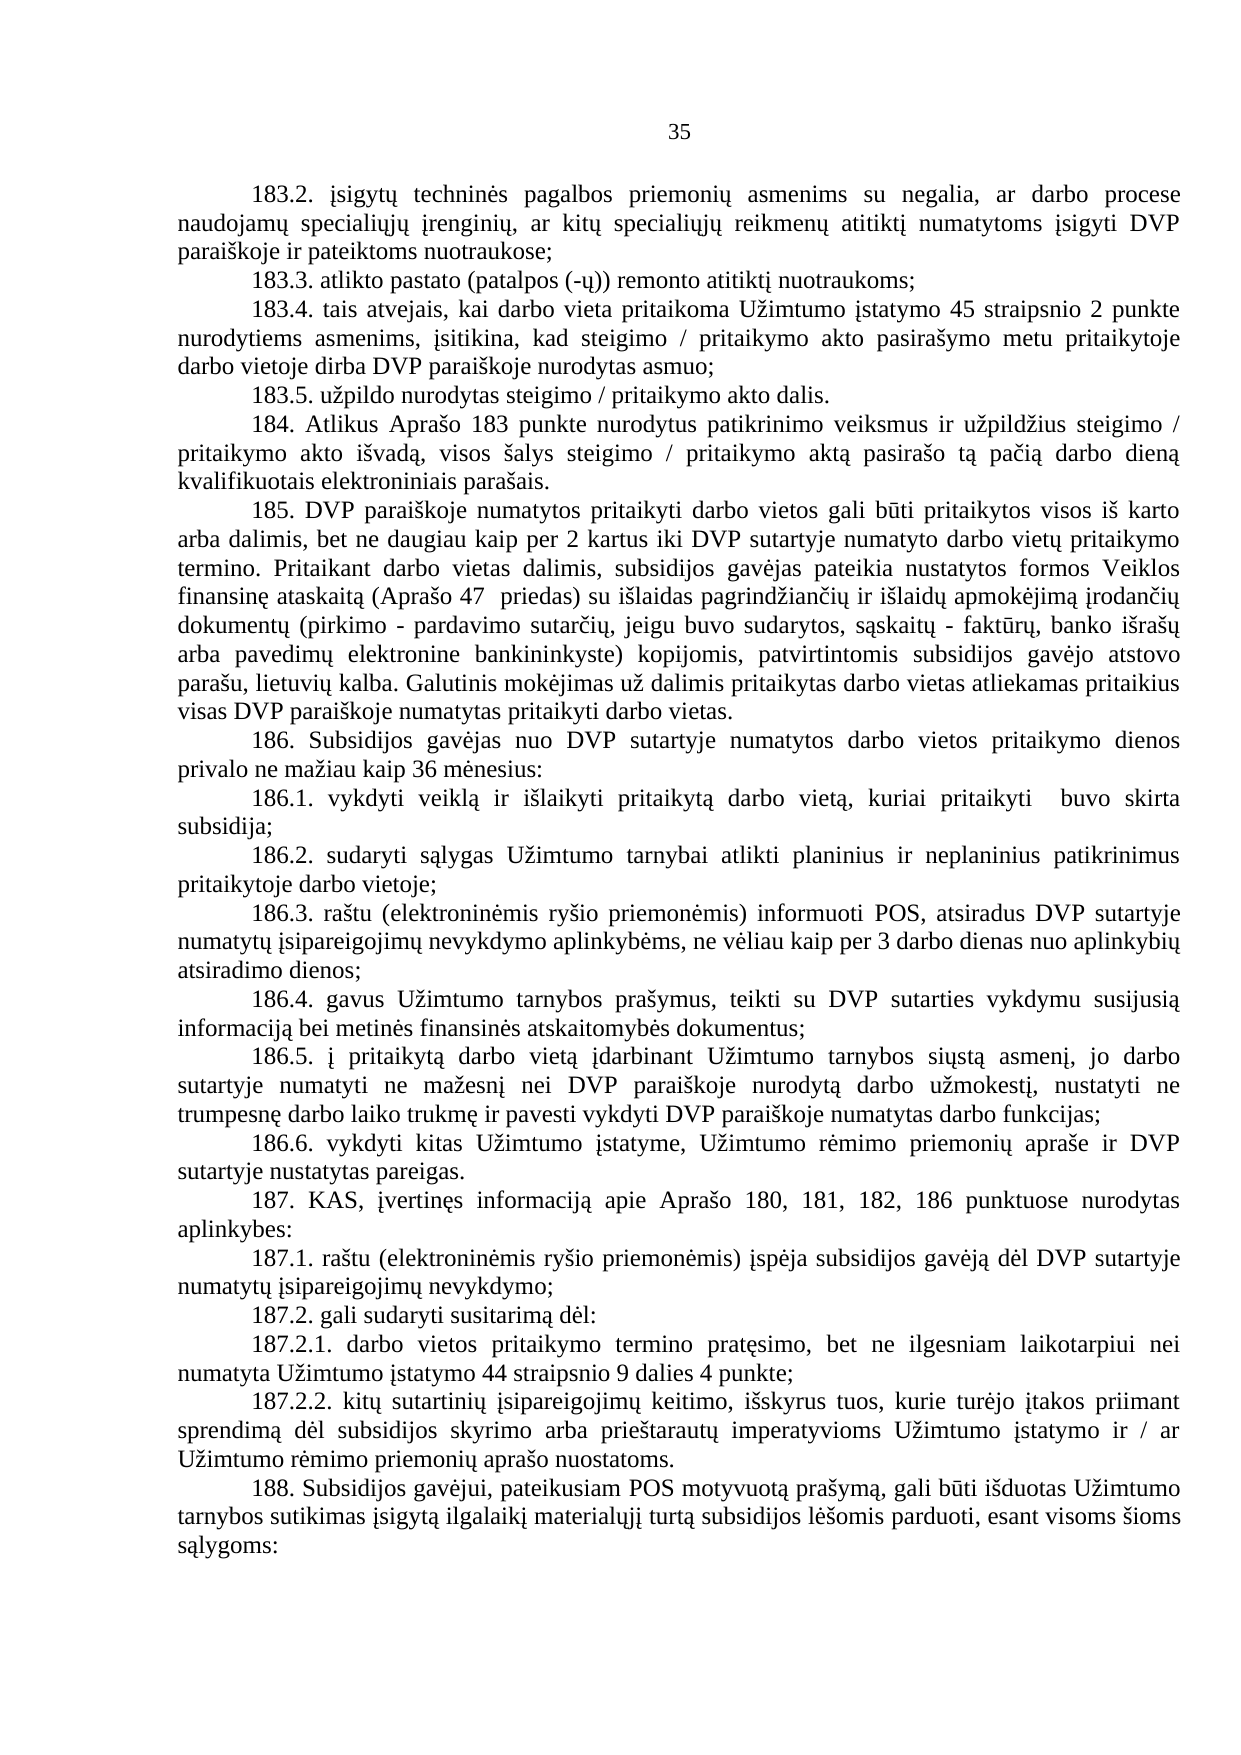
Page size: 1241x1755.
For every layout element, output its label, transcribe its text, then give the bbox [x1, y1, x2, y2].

text 183.3. atlikto pastato (patalpos (-ų)) remonto atitiktį nuotraukoms; [177, 265, 1181, 294]
text 187.2.1. darbo vietos pritaikymo termino pratęsimo, bet ne ilgesniam laikotarpiui nei numatyta Užimtumo įstatymo 44 straipsnio 9 dalies 4 punkte; [177, 1329, 1181, 1386]
text 186.2. sudaryti sąlygas Užimtumo tarnybai atlikti planinius ir neplaninius patikrinimus pritaikytoje darbo vietoje; [177, 840, 1181, 898]
text 183.2. įsigytų techninės pagalbos priemonių asmenims su negalia, ar darbo procese naudojamų specialiųjų įrenginių, ar kitų specialiųjų reikmenų atitiktį numatytoms įsigyti DVP paraiškoje ir pateiktoms nuotraukose; [177, 179, 1181, 265]
text 187.2.2. kitų sutartinių įsipareigojimų keitimo, išskyrus tuos, kurie turėjo įtakos priimant sprendimą dėl subsidijos skyrimo arba prieštarautų imperatyvioms Užimtumo įstatymo ir / ar Užimtumo rėmimo priemonių aprašo nuostatoms. [177, 1386, 1181, 1473]
text 186.6. vykdyti kitas Užimtumo įstatyme, Užimtumo rėmimo priemonių apraše ir DVP sutartyje nustatytas pareigas. [177, 1128, 1181, 1185]
text 187.2. gali sudaryti susitarimą dėl: [177, 1300, 1181, 1329]
text 186.4. gavus Užimtumo tarnybos prašymus, teikti su DVP sutarties vykdymu susijusią informaciją bei metinės finansinės atskaitomybės dokumentus; [177, 984, 1181, 1041]
text 184. Atlikus Aprašo 183 punkte nurodytus patikrinimo veiksmus ir užpildžius steigimo / pritaikymo akto išvadą, visos šalys steigimo / pritaikymo aktą pasirašo tą pačią darbo dieną kvalifikuotais elektroniniais parašais. [177, 409, 1181, 495]
text 186. Subsidijos gavėjas nuo DVP sutartyje numatytos darbo vietos pritaikymo dienos privalo ne mažiau kaip 36 mėnesius: [177, 725, 1181, 783]
text 186.5. į pritaikytą darbo vietą įdarbinant Užimtumo tarnybos siųstą asmenį, jo darbo sutartyje numatyti ne mažesnį nei DVP paraiškoje nurodytą darbo užmokestį, nustatyti ne trumpesnę darbo laiko trukmę ir pavesti vykdyti DVP paraiškoje numatytas darbo funkcijas; [177, 1041, 1181, 1128]
text 187.1. raštu (elektroninėmis ryšio priemonėmis) įspėja subsidijos gavėją dėl DVP sutartyje numatytų įsipareigojimų nevykdymo; [177, 1243, 1181, 1300]
text 186.3. raštu (elektroninėmis ryšio priemonėmis) informuoti POS, atsiradus DVP sutartyje numatytų įsipareigojimų nevykdymo aplinkybėms, ne vėliau kaip per 3 darbo dienas nuo aplinkybių atsiradimo dienos; [177, 898, 1181, 984]
text 186.1. vykdyti veiklą ir išlaikyti pritaikytą darbo vietą, kuriai pritaikyti buvo skirta subsidija; [177, 783, 1181, 840]
text 188. Subsidijos gavėjui, pateikusiam POS motyvuotą prašymą, gali būti išduotas Užimtumo tarnybos sutikimas įsigytą ilgalaikį materialųjį turtą subsidijos lėšomis parduoti, esant visoms šioms sąlygoms: [177, 1473, 1181, 1559]
text 183.5. užpildo nurodytas steigimo / pritaikymo akto dalis. [177, 380, 1181, 409]
text 185. DVP paraiškoje numatytos pritaikyti darbo vietos gali būti pritaikytos visos iš karto arba dalimis, bet ne daugiau kaip per 2 kartus iki DVP sutartyje numatyto darbo vietų pritaikymo termino. Pritaikant darbo vietas dalimis, subsidijos gavėjas pateikia nustatytos formos Veiklos finansinę ataskaitą (Aprašo 47 priedas) su išlaidas pagrindžiančių ir išlaidų apmokėjimą įrodančių dokumentų (pirkimo - pardavimo sutarčių, jeigu buvo sudarytos, sąskaitų - faktūrų, banko išrašų arba pavedimų elektronine bankininkyste) kopijomis, patvirtintomis subsidijos gavėjo atstovo parašu, lietuvių kalba. Galutinis mokėjimas už dalimis pritaikytas darbo vietas atliekamas pritaikius visas DVP paraiškoje numatytas pritaikyti darbo vietas. [177, 495, 1181, 725]
text 183.4. tais atvejais, kai darbo vieta pritaikoma Užimtumo įstatymo 45 straipsnio 2 punkte nurodytiems asmenims, įsitikina, kad steigimo / pritaikymo akto pasirašymo metu pritaikytoje darbo vietoje dirba DVP paraiškoje nurodytas asmuo; [177, 294, 1181, 380]
text 187. KAS, įvertinęs informaciją apie Aprašo 180, 181, 182, 186 punktuose nurodytas aplinkybes: [177, 1185, 1181, 1243]
